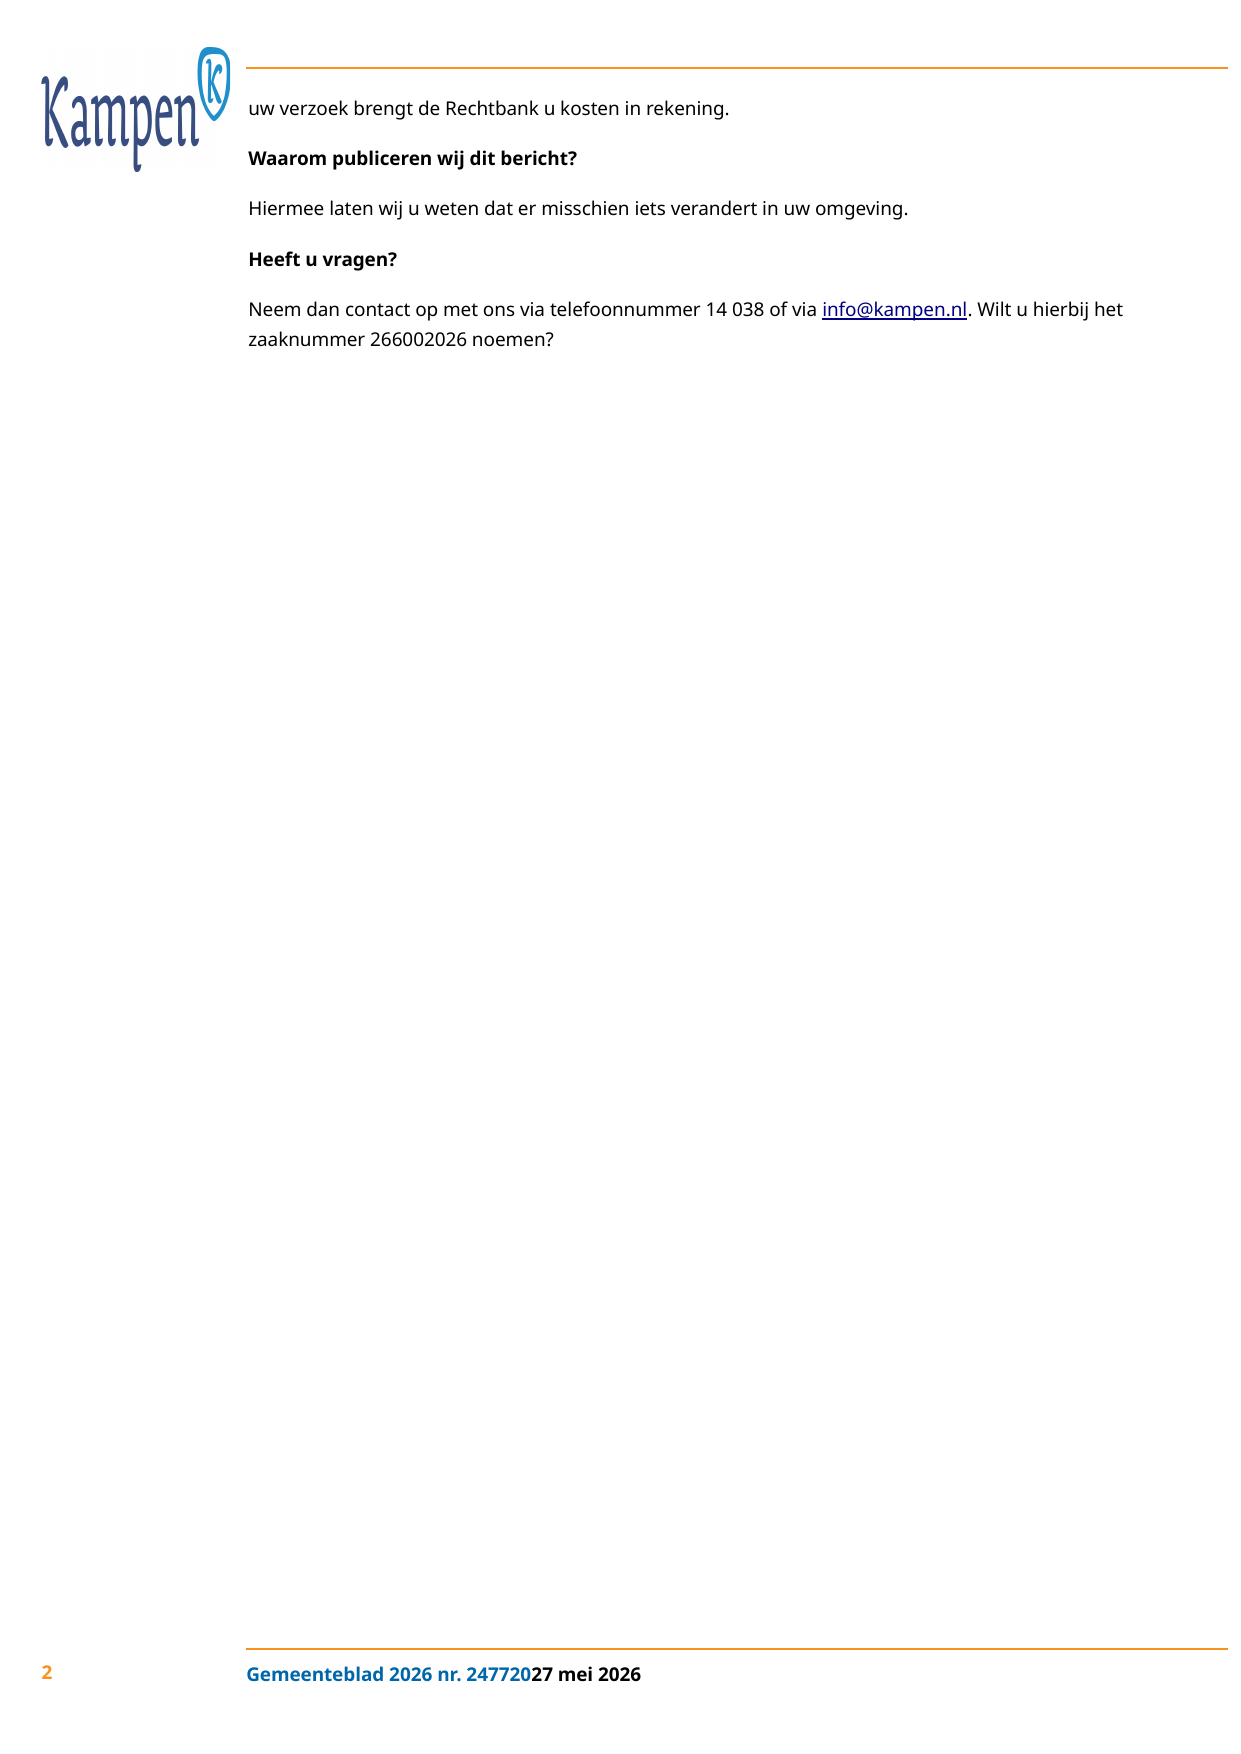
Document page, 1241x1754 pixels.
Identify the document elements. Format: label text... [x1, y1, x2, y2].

text Heeft u vragen? [248, 246, 1152, 272]
picture [41, 47, 231, 172]
text Hiermee laten wij u weten dat er misschien iets verandert in uw omgeving. [248, 196, 1152, 221]
text Waarom publiceren wij dit bericht? [248, 145, 1152, 171]
text uw verzoek brengt de Rechtbank u kosten in rekening. [248, 95, 1152, 121]
text Neem dan contact op met ons via telefoonnummer 14 038 of via info@kampen.nl. Wilt u hierbij het zaaknummer 266002026 noemen? [248, 296, 1152, 352]
